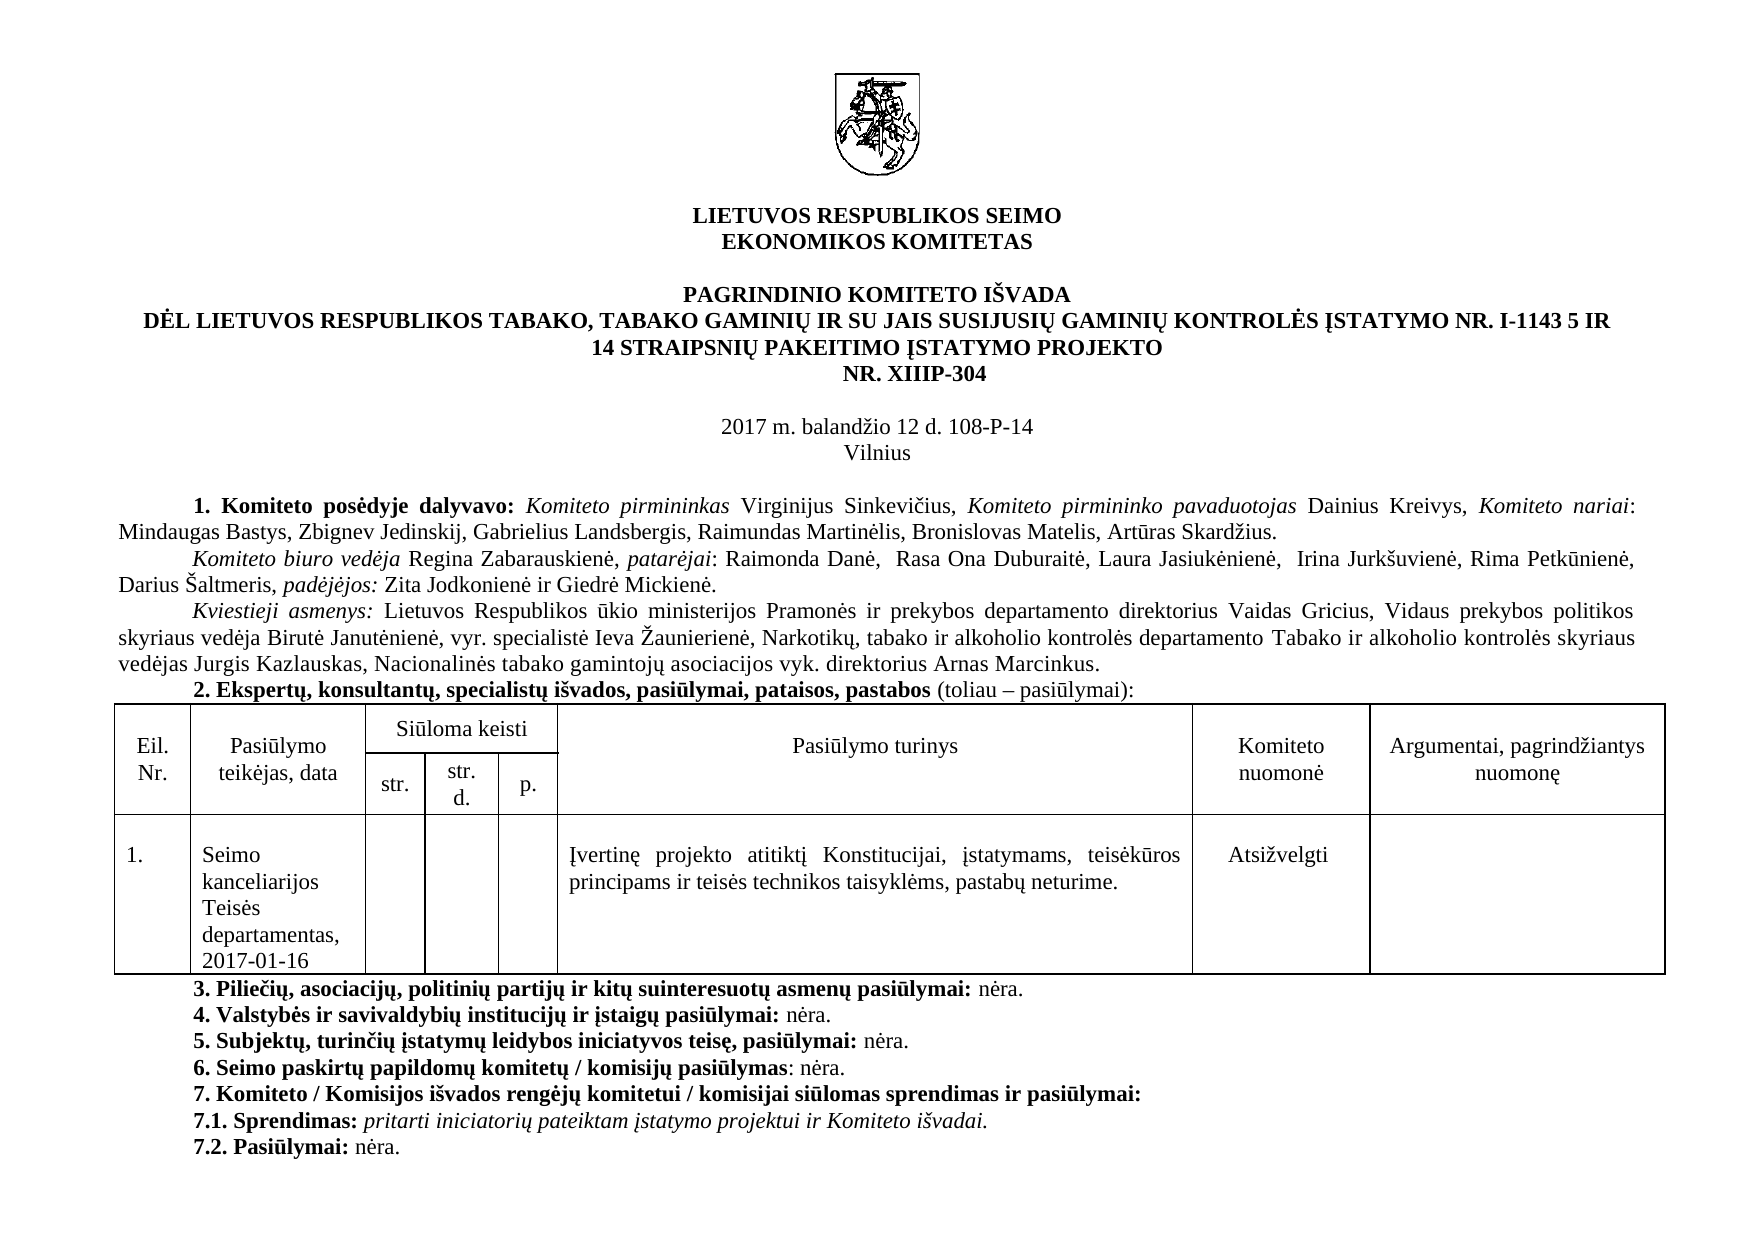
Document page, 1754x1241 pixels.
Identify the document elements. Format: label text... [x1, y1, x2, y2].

text 7. Komiteto / Komisijos išvados rengėjų komitetui / komisijai siūlomas sprendimas ir pasiūlymai: [118, 1080, 1636, 1107]
table_header Pasiūlymo turinys [558, 705, 1192, 814]
table_cell p. [499, 754, 557, 814]
table_cell [1371, 815, 1664, 973]
text 2. Ekspertų, konsultantų, specialistų išvados, pasiūlymai, pataisos, pastabos (toliau – pasiūlymai): [118, 676, 1636, 703]
table_cell Atsižvelgti [1193, 815, 1369, 973]
table_header Eil. Nr. [115, 705, 190, 814]
table_cell str. d. [426, 754, 498, 814]
text 2017 m. balandžio 12 d. 108-P-14 [118, 413, 1636, 439]
text Kviestieji asmenys: Lietuvos Respublikos ūkio ministerijos Pramonės ir prekybos departamento direktorius Vaidas Gricius, Vidaus prekybos politikos skyriaus vedėja Birutė Janutėnienė, vyr. specialistė Ieva Žaunierienė, Narkotikų, tabako ir alkoholio kontrolės departamento Tabako ir alkoholio kontrolės skyriaus vedėjas Jurgis Kazlauskas, Nacionalinės tabako gamintojų asociacijos vyk. direktorius Arnas Marcinkus. [118, 597, 1636, 676]
text Komiteto biuro vedėja Regina Zabarauskienė, patarėjai: Raimonda Danė, Rasa Ona Duburaitė, Laura Jasiukėnienė, Irina Jurkšuvienė, Rima Petkūnienė, Darius Šaltmeris, padėjėjos: Zita Jodkonienė ir Giedrė Mickienė. [118, 545, 1636, 597]
text 6. Seimo paskirtų papildomų komitetų / komisijų pasiūlymas: nėra. [118, 1054, 1636, 1080]
table_cell 1. [115, 815, 190, 973]
table_header Pasiūlymo teikėjas, data [191, 705, 365, 814]
text LIETUVOS RESPUBLIKOS SEIMO [118, 202, 1636, 228]
table_cell str. [366, 754, 424, 814]
table_cell Įvertinę projekto atitiktį Konstitucijai, įstatymams, teisėkūros principams ir teisės technikos taisyklėms, pastabų neturime. [558, 815, 1192, 973]
text DĖL LIETUVOS RESPUBLIKOS TABAKO, TABAKO GAMINIŲ IR SU JAIS SUSIJUSIŲ GAMINIŲ KONTROLĖS ĮSTATYMO NR. I-1143 5 IR 14 STRAIPSNIŲ PAKEITIMO ĮSTATYMO PROJEKTO [118, 307, 1636, 360]
table_cell [499, 815, 557, 973]
table_header Siūloma keisti [366, 705, 557, 752]
text 7.1. Sprendimas: pritarti iniciatorių pateiktam įstatymo projektui ir Komiteto išvadai. [118, 1107, 1636, 1133]
text NR. XIIIP-304 [118, 360, 1636, 387]
table_header Komiteto nuomonė [1193, 705, 1369, 814]
table_cell Seimo kanceliarijos Teisės departamentas, 2017-01-16 [191, 815, 365, 973]
text 5. Subjektų, turinčių įstatymų leidybos iniciatyvos teisę, pasiūlymai: nėra. [118, 1028, 1636, 1054]
text 1. Komiteto posėdyje dalyvavo: Komiteto pirmininkas Virginijus Sinkevičius, Komiteto pirmininko pavaduotojas Dainius Kreivys, Komiteto nariai: Mindaugas Bastys, Zbignev Jedinskij, Gabrielius Landsbergis, Raimundas Martinėlis, Bronislovas Matelis, Artūras Skardžius. [118, 492, 1636, 545]
subtitle PAGRINDINIO KOMITETO IŠVADA [118, 281, 1636, 307]
table_cell [426, 815, 498, 973]
text Vilnius [118, 439, 1636, 466]
table_header Argumentai, pagrindžiantys nuomonę [1371, 705, 1664, 814]
text EKONOMIKOS komitetas [118, 228, 1636, 255]
text 7.2. Pasiūlymai: nėra. [118, 1133, 1636, 1159]
text 4. Valstybės ir savivaldybių institucijų ir įstaigų pasiūlymai: nėra. [118, 1001, 1636, 1028]
table_cell [366, 815, 424, 973]
text 3. Piliečių, asociacijų, politinių partijų ir kitų suinteresuotų asmenų pasiūlymai: nėra. [118, 975, 1636, 1001]
